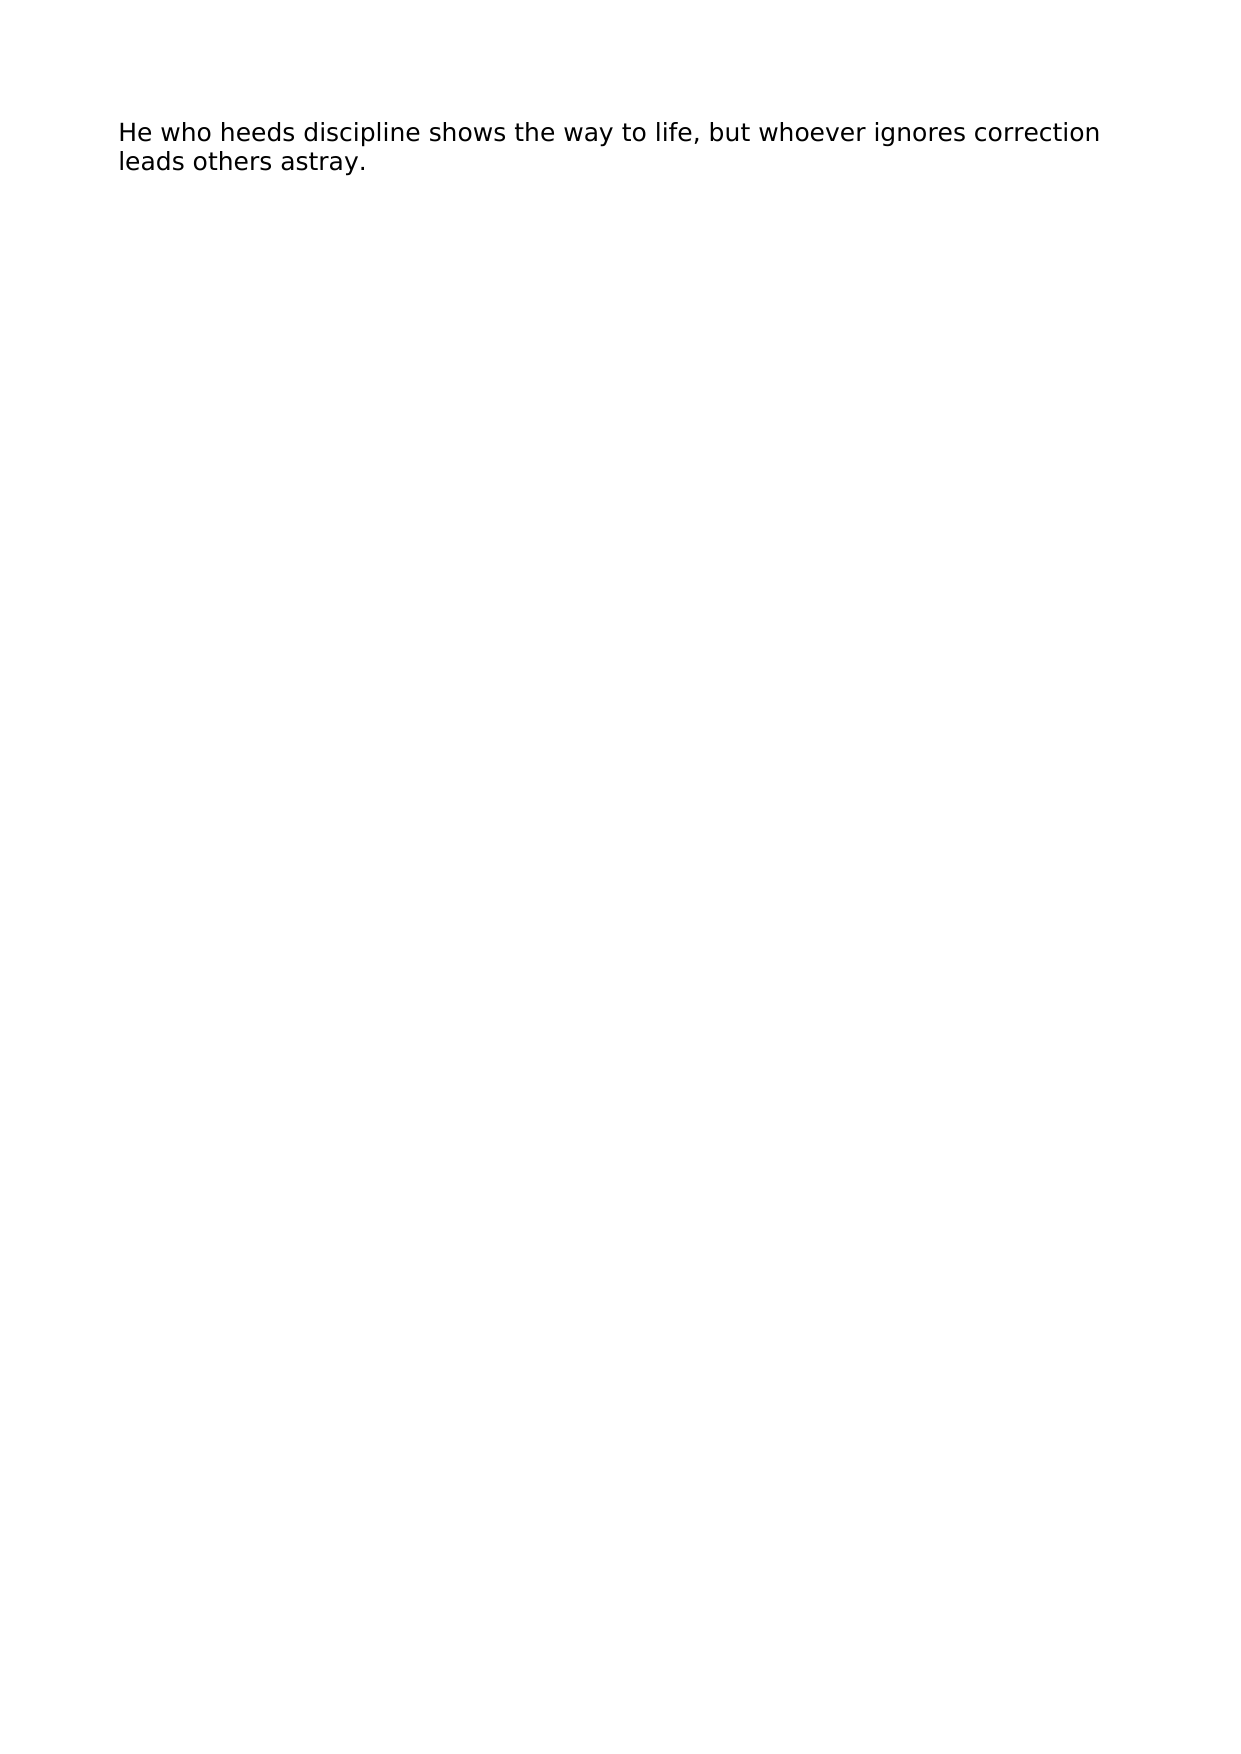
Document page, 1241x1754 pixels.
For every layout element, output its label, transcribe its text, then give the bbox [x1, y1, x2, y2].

text He who heeds discipline shows the way to life, but whoever ignores correction leads others astray. [118, 118, 1122, 176]
